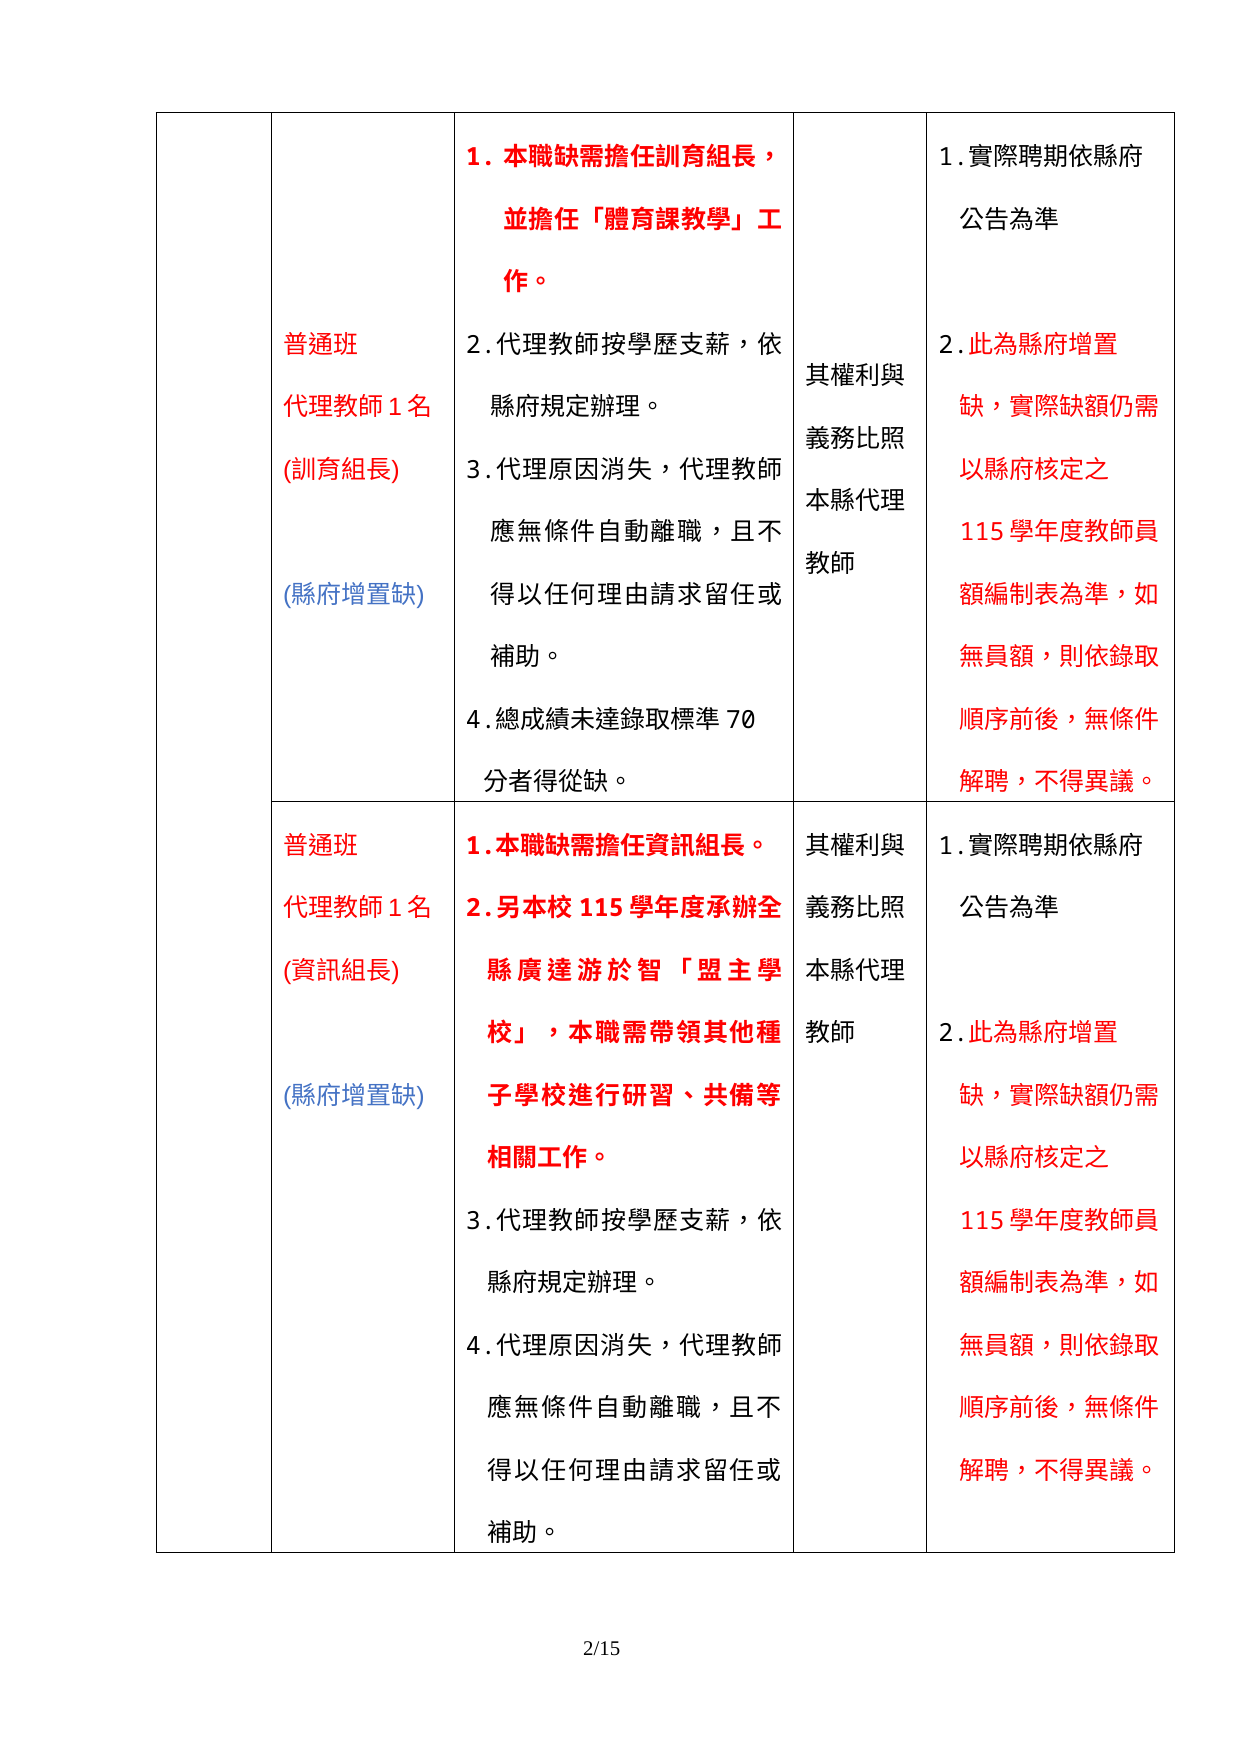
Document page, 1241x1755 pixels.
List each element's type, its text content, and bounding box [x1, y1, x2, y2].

table_cell 普通班 代理教師1名 (訓育組長) (縣府增置缺) [272, 113, 454, 801]
table_cell 1.實際聘期依縣府公告為準 2.此為縣府增置缺，實際缺額仍需以縣府核定之 115學年度教師員額編制表為準，如無員額，則依錄取順序前後，無條件解聘，不得異議。 [927, 802, 1174, 1552]
table_cell 其權利與義務比照本縣代理教師 [794, 802, 926, 1552]
table_cell [157, 113, 271, 1552]
table_cell 1.實際聘期依縣府公告為準 2.此為縣府增置缺，實際缺額仍需以縣府核定之 115學年度教師員額編制表為準，如無員額，則依錄取順序前後，無條件解聘，不得異議。 [927, 113, 1174, 801]
table_cell 1.本職缺需擔任資訊組長。 2.另本校115學年度承辦全縣廣達游於智「盟主學校」，本職需帶領其他種子學校進行研習、共備等相關工作。 3.代理教師按學歷支薪，依縣府規定辦理。 4.代理原因消失，代理教師應無條件自動離職，且不得以任何理由請求留任或補助。 [455, 802, 793, 1552]
table_cell 本職缺需擔任訓育組長，並擔任「體育課教學」工作。 2.代理教師按學歷支薪，依縣府規定辦理。 3.代理原因消失，代理教師應無條件自動離職，且不得以任何理由請求留任或補助。 4.總成績未達錄取標準70分者得從缺。 [455, 113, 793, 801]
table_cell 其權利與義務比照本縣代理教師 [794, 113, 926, 801]
table_cell 普通班 代理教師1名 (資訊組長) (縣府增置缺) [272, 802, 454, 1552]
